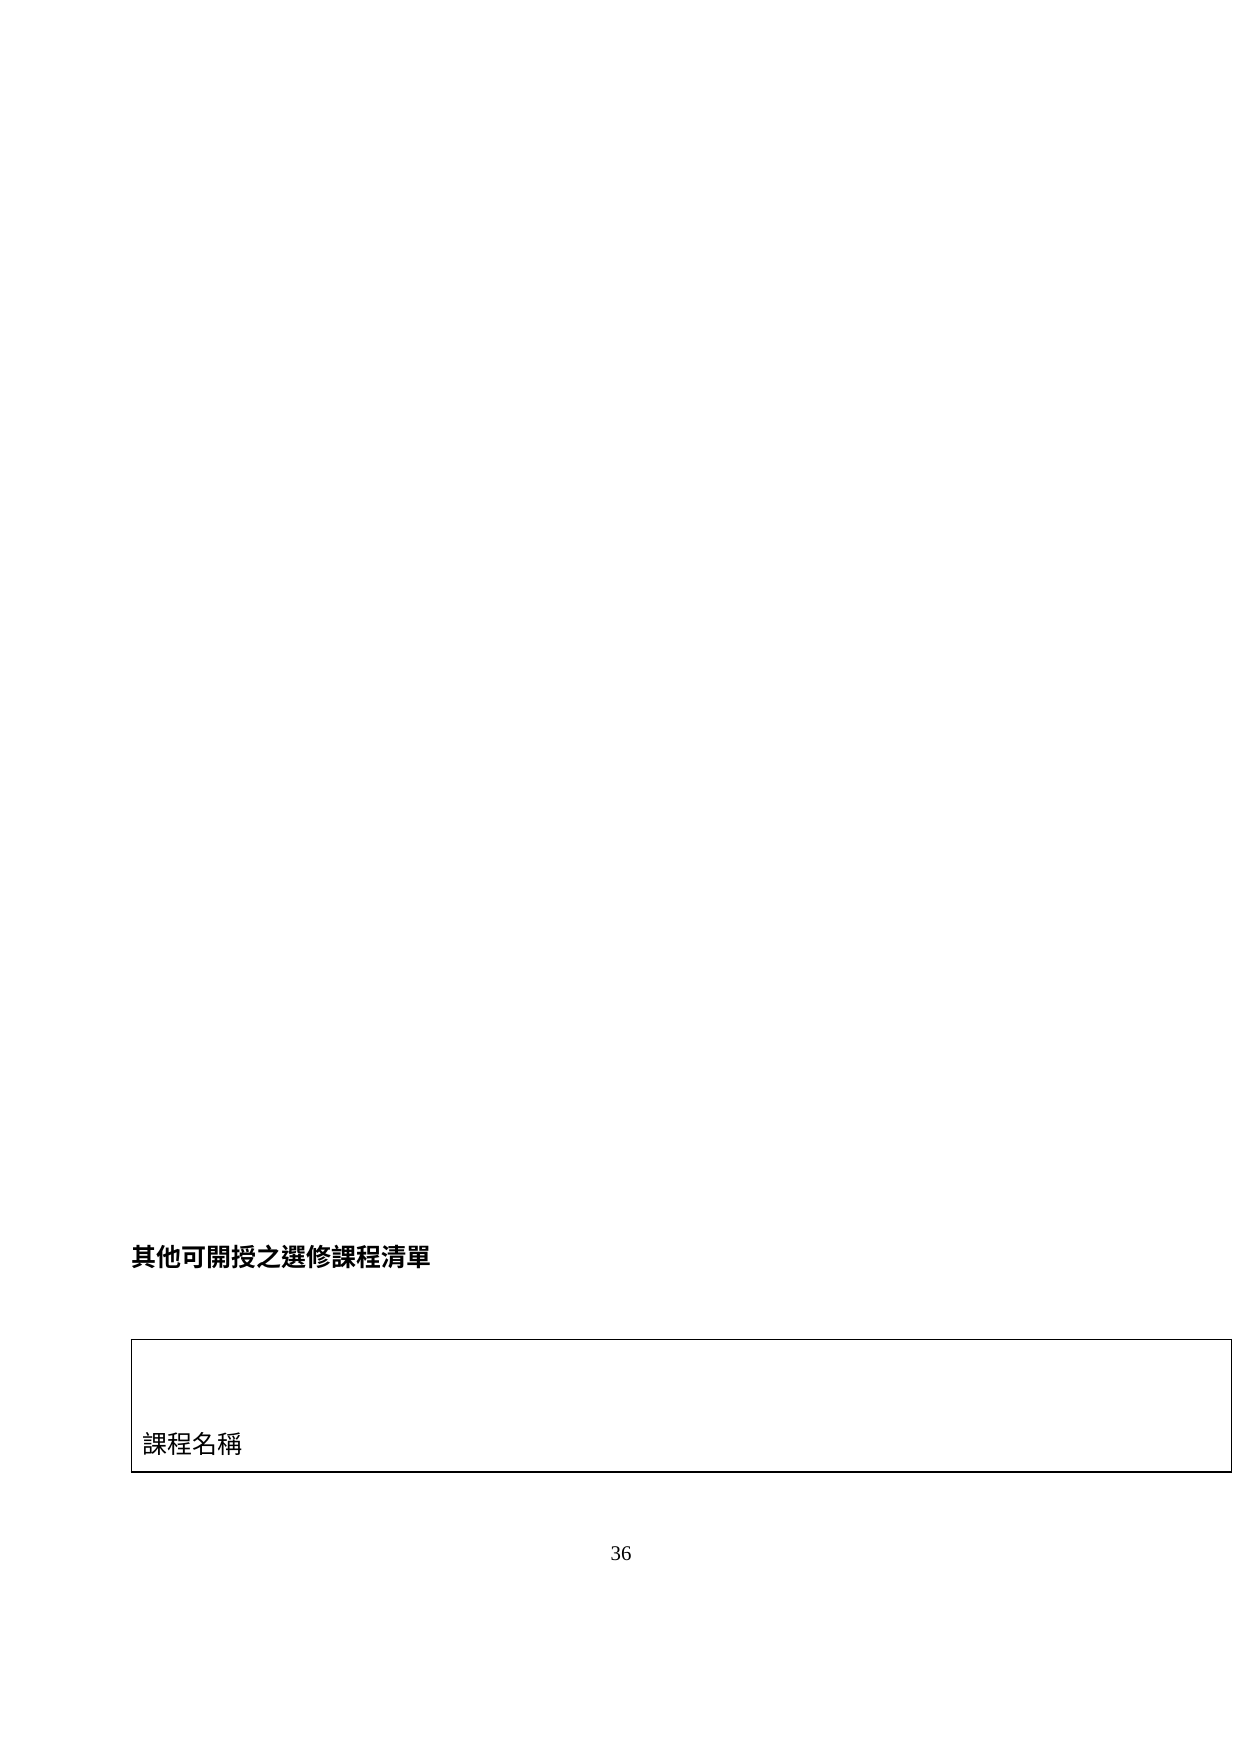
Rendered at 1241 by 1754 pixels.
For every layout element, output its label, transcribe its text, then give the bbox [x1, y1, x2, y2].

text 其他可開授之選修課程清單 [131, 1214, 1110, 1276]
table_header 課程名稱 [132, 1340, 1231, 1471]
